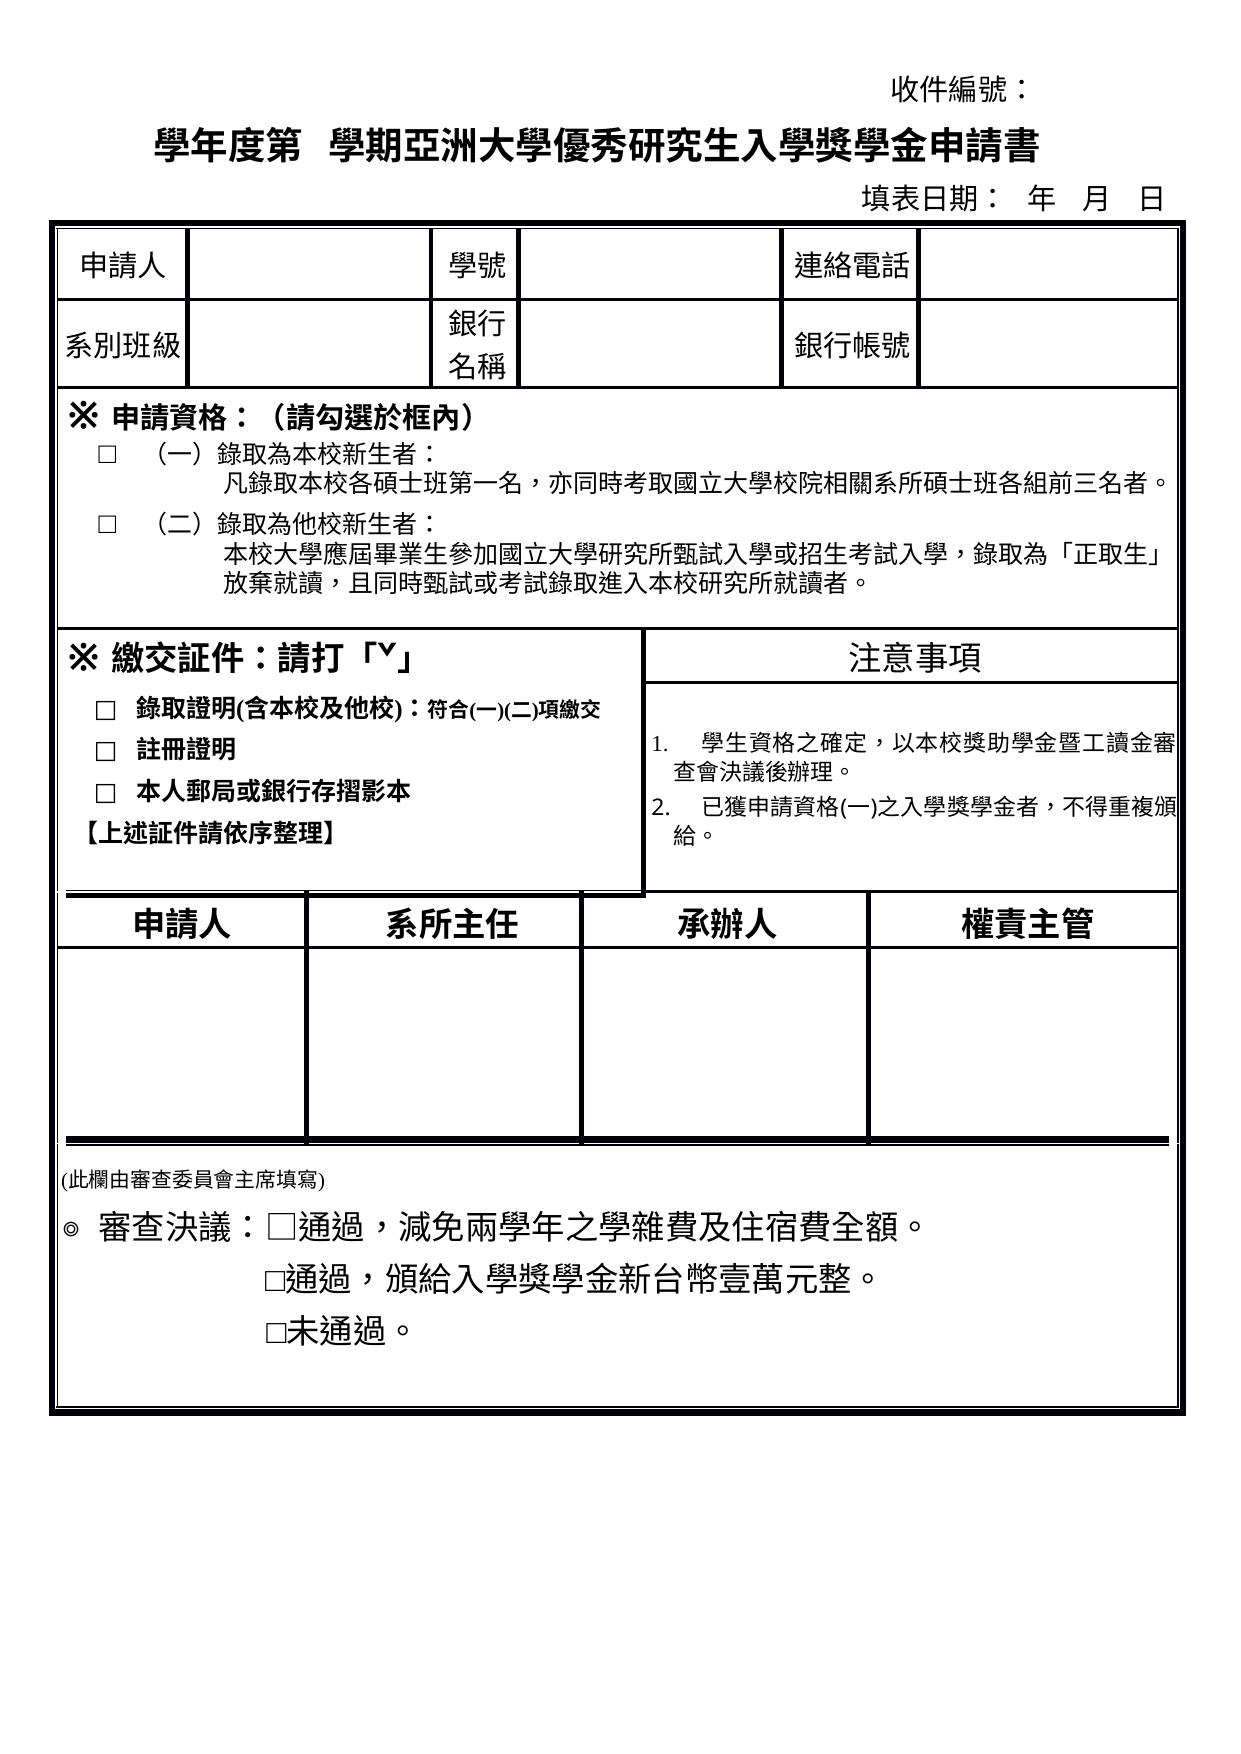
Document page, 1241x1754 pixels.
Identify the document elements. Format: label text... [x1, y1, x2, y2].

table_cell 繳交証件：請打「ˇ」 錄取證明(含本校及他校)：符合(一)(二)項繳交 註冊證明 本人郵局或銀行存摺影本 【上述証件請依序整理】 [58, 630, 641, 890]
table_cell [871, 949, 1177, 1136]
text 學年度第 學期亞洲大學優秀研究生入學獎學金申請書 [59, 120, 1167, 170]
table_cell 承辦人 [584, 893, 866, 946]
table_header 學號 [433, 229, 516, 298]
table_cell [584, 949, 866, 1136]
table_header [521, 229, 779, 298]
table_header 連絡電話 [784, 229, 916, 298]
table_cell 權責主管 [871, 893, 1177, 946]
table_cell 銀行名稱 [433, 301, 516, 386]
table_cell 學生資格之確定，以本校獎助學金暨工讀金審查會決議後辦理。 已獲申請資格(一)之入學獎學金者，不得重複頒給。 [646, 684, 1177, 890]
table_header [190, 229, 429, 298]
table_cell 申請人 [55, 890, 304, 946]
table_cell [521, 301, 779, 386]
text 填表日期： 年 月 日 [59, 170, 1167, 220]
table_header [921, 229, 1177, 298]
table_cell 系所主任 [309, 898, 579, 946]
table_header 申請人 [58, 229, 185, 298]
table_cell [921, 301, 1177, 386]
table_cell (此欄由審查委員會主席填寫) 審查決議：□通過，減免兩學年之學雜費及住宿費全額。 □通過，頒給入學獎學金新台幣壹萬元整。 □未通過。 [55, 1136, 1180, 1406]
table_cell 銀行帳號 [784, 301, 916, 386]
text 收件編號： [59, 74, 1167, 107]
table_cell 系別班級 [58, 301, 185, 386]
table_cell [309, 949, 579, 1136]
table_cell 注意事項 [646, 630, 1177, 681]
table_cell 申請資格：（請勾選於框內） （一）錄取為本校新生者： 凡錄取本校各碩士班第一名，亦同時考取國立大學校院相關系所碩士班各組前三名者。 （二）錄取為他校新生者： 本校大學應屆畢業生參加國立大學研究所甄試入學或招生考試入學，錄取為「正取生」放棄就讀，且同時甄試或考試錄取進入本校研究所就讀者。 [58, 389, 1177, 627]
table_cell [190, 301, 429, 386]
table_cell [58, 949, 304, 1136]
